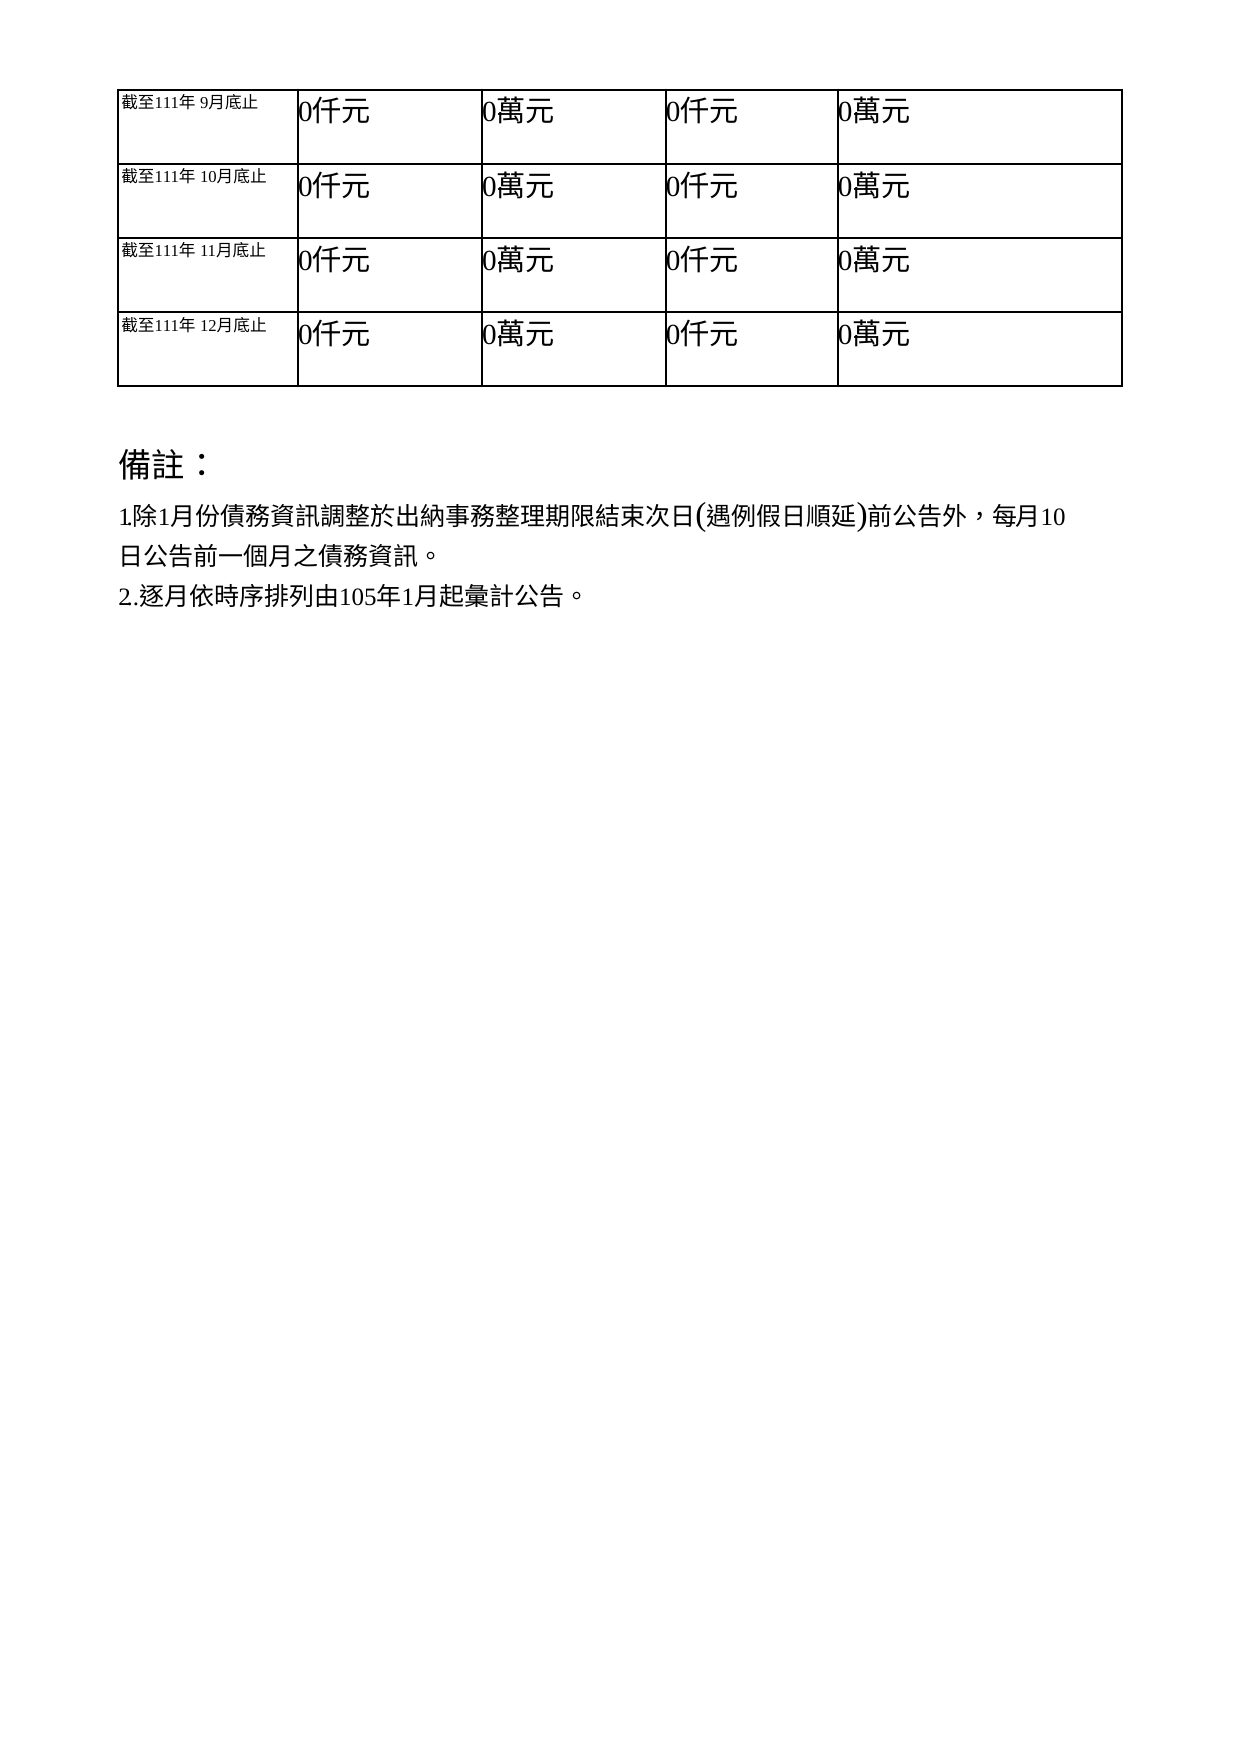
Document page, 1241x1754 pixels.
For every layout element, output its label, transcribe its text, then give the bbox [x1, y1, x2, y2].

table_cell 0仟元 [667, 313, 837, 385]
table_cell 0仟元 [299, 91, 481, 163]
table_cell 截至111年 9月底止 [119, 91, 297, 163]
table_cell 截至111年 11月底止 [119, 239, 297, 311]
table_cell 0萬元 [483, 91, 665, 163]
table_cell 0萬元 [839, 313, 1121, 385]
text 1.除1月份債務資訊調整於出納事務整理期限結束次日(遇例假日順延)前公告外，每月10日公告前一個月之債務資訊。 [118, 494, 1080, 573]
text 備註： [118, 442, 1122, 487]
table_cell 0萬元 [483, 313, 665, 385]
table_cell 0仟元 [299, 165, 481, 237]
text 2..逐月依時序排列由105年1月起彙計公告。 [118, 579, 1122, 613]
table_cell 0萬元 [839, 91, 1121, 163]
table_cell 截至111年 12月底止 [119, 313, 297, 385]
table_cell 0萬元 [483, 239, 665, 311]
table_cell 0仟元 [667, 239, 837, 311]
table_cell 0仟元 [667, 165, 837, 237]
table_cell 0萬元 [839, 165, 1121, 237]
table_cell 0萬元 [839, 239, 1121, 311]
table_cell 截至111年 10月底止 [119, 165, 297, 237]
table_cell 0萬元 [483, 165, 665, 237]
table_cell 0仟元 [667, 91, 837, 163]
table_cell 0仟元 [299, 239, 481, 311]
table_cell 0仟元 [299, 313, 481, 385]
